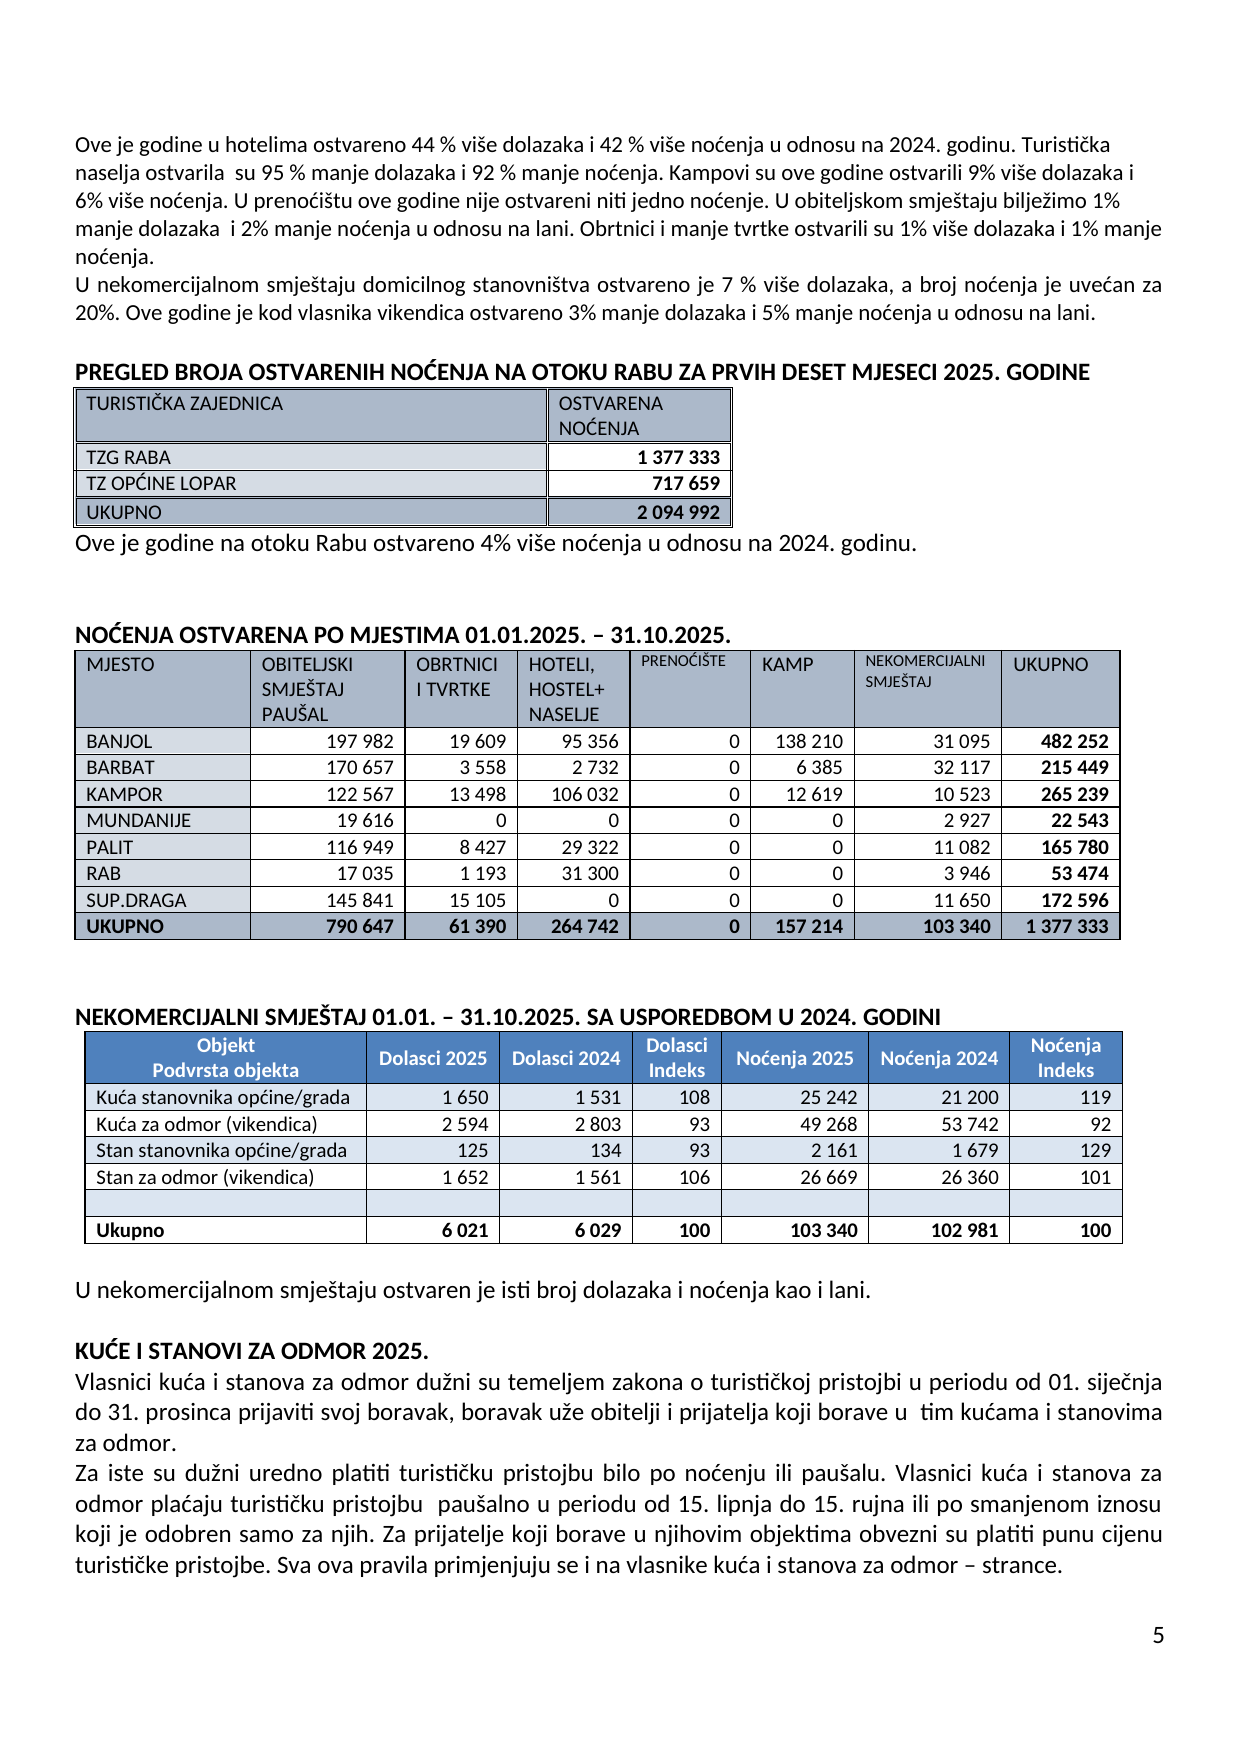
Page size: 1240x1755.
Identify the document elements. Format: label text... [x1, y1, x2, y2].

table_cell MUNDANIJE [76, 808, 250, 833]
table_cell 93 [633, 1137, 721, 1163]
table_cell 2 732 [518, 755, 629, 780]
table_cell 0 [631, 913, 750, 939]
table_cell 103 340 [722, 1217, 868, 1242]
table_cell 26 360 [869, 1164, 1009, 1189]
table_cell 21 200 [869, 1084, 1009, 1110]
text Ove je godine u hotelima ostvareno 44 % više dolazaka i 42 % više noćenja u odnosu na 2024. godinu. Turistička naselja ostvarila su 95 % manje dolazaka i 92 % manje noćenja. Kampovi su ove godine ostvarili 9% više dolazaka i 6% više noćenja. U prenoćištu ove godine nije ostvareni niti jedno noćenje. U obiteljskom smještaju bilježimo 1% manje dolazaka i 2% manje noćenja u odnosu na lani. Obrtnici i manje tvrtke ostvarili su 1% više dolazaka i 1% manje noćenja. [75, 130, 1164, 270]
table_cell 3 558 [406, 755, 517, 780]
table_cell 1 561 [500, 1164, 632, 1189]
table_cell TZG RABA [77, 444, 546, 469]
text KUĆE I STANOVI ZA ODMOR 2025. [75, 1335, 1164, 1366]
table_cell 145 841 [251, 887, 404, 912]
table_cell 31 095 [855, 728, 1001, 753]
table_cell [633, 1190, 721, 1216]
table_cell 53 474 [1002, 860, 1119, 886]
table_cell 22 543 [1002, 808, 1119, 833]
table_cell 10 523 [855, 781, 1001, 806]
table_cell Stan stanovnika općine/grada [86, 1137, 366, 1163]
table_cell 0 [631, 808, 750, 833]
table_cell 215 449 [1002, 755, 1119, 780]
table_cell 6 385 [751, 755, 854, 780]
table_cell 0 [751, 808, 854, 833]
table_cell 790 647 [251, 913, 404, 939]
table_cell 165 780 [1002, 834, 1119, 859]
table_header OBITELJSKI SMJEŠTAJ PAUŠAL [251, 651, 404, 727]
table_cell 6 021 [367, 1217, 499, 1242]
text U nekomercijalnom smještaju ostvaren je isti broj dolazaka i noćenja kao i lani. [75, 1274, 1164, 1304]
table_cell 92 [1010, 1111, 1122, 1136]
table_cell 0 [751, 860, 854, 886]
text PREGLED BROJA OSTVARENIH NOĆENJA NA OTOKU RABU ZA PRVIH DESET MJESECI 2025. GODINE [75, 356, 1164, 387]
table_cell PALIT [76, 834, 250, 859]
table_header TURISTIČKA ZAJEDNICA [77, 390, 546, 441]
table_cell RAB [76, 860, 250, 886]
text NOĆENJA OSTVARENA PO MJESTIMA 01.01.2025. – 31.10.2025. [75, 619, 1164, 650]
table_cell 0 [631, 834, 750, 859]
table_header OSTVARENA NOĆENJA [549, 390, 730, 441]
table_cell 0 [751, 834, 854, 859]
table_header Dolasci 2024 [500, 1032, 632, 1083]
table_cell 32 117 [855, 755, 1001, 780]
table_cell BARBAT [76, 755, 250, 780]
table_header PRENOĆIŠTE [631, 651, 750, 727]
table_cell 17 035 [251, 860, 404, 886]
table_cell Stan za odmor (vikendica) [86, 1164, 366, 1189]
table_cell BANJOL [76, 728, 250, 753]
table_header UKUPNO [1002, 651, 1119, 727]
table_header KAMP [751, 651, 854, 727]
table_cell 29 322 [518, 834, 629, 859]
table_cell 101 [1010, 1164, 1122, 1189]
table_cell 19 616 [251, 808, 404, 833]
table_header OBRTNICI I TVRTKE [406, 651, 517, 727]
table_cell 482 252 [1002, 728, 1119, 753]
table_cell 61 390 [406, 913, 517, 939]
text NEKOMERCIJALNI SMJEŠTAJ 01.01. – 31.10.2025. SA USPOREDBOM U 2024. GODINI [75, 1001, 1164, 1031]
table_header Dolasci Indeks [633, 1032, 721, 1083]
table_cell [500, 1190, 632, 1216]
table_cell 102 981 [869, 1217, 1009, 1242]
table_cell 11 082 [855, 834, 1001, 859]
table_cell 11 650 [855, 887, 1001, 912]
table_header NEKOMERCIJALNI SMJEŠTAJ [855, 651, 1001, 727]
table_cell Kuća za odmor (vikendica) [86, 1111, 366, 1136]
table_cell 8 427 [406, 834, 517, 859]
table_cell 197 982 [251, 728, 404, 753]
table_cell 129 [1010, 1137, 1122, 1163]
table_cell SUP.DRAGA [76, 887, 250, 912]
table_cell UKUPNO [76, 913, 250, 939]
table_cell [722, 1190, 868, 1216]
table_header Noćenja 2024 [869, 1032, 1009, 1083]
table_cell 53 742 [869, 1111, 1009, 1136]
table_cell 100 [633, 1217, 721, 1242]
table_cell 103 340 [855, 913, 1001, 939]
table_cell 1 377 333 [549, 444, 730, 469]
text Ove je godine na otoku Rabu ostvareno 4% više noćenja u odnosu na 2024. godinu. [75, 528, 1164, 558]
table_cell 31 300 [518, 860, 629, 886]
table_cell 3 946 [855, 860, 1001, 886]
table_cell 119 [1010, 1084, 1122, 1110]
table_cell 138 210 [751, 728, 854, 753]
table_cell UKUPNO [77, 499, 546, 524]
table_cell 0 [518, 808, 629, 833]
table_cell 108 [633, 1084, 721, 1110]
table_cell 125 [367, 1137, 499, 1163]
table_cell 0 [406, 808, 517, 833]
table_cell 93 [633, 1111, 721, 1136]
table_cell 49 268 [722, 1111, 868, 1136]
table_cell 2 094 992 [549, 499, 730, 524]
table_cell 12 619 [751, 781, 854, 806]
table_cell 1 531 [500, 1084, 632, 1110]
table_cell 26 669 [722, 1164, 868, 1189]
table_cell 0 [631, 860, 750, 886]
table_cell 100 [1010, 1217, 1122, 1242]
table_cell 717 659 [549, 471, 730, 496]
table_cell 172 596 [1002, 887, 1119, 912]
table_cell 106 032 [518, 781, 629, 806]
table_header Noćenja 2025 [722, 1032, 868, 1083]
table_cell 157 214 [751, 913, 854, 939]
table_cell 0 [631, 755, 750, 780]
table_header HOTELI, HOSTEL+ NASELJE [518, 651, 629, 727]
table_cell 2 594 [367, 1111, 499, 1136]
table_cell [869, 1190, 1009, 1216]
table_cell Kuća stanovnika općine/grada [86, 1084, 366, 1110]
table_cell 106 [633, 1164, 721, 1189]
table_cell 6 029 [500, 1217, 632, 1242]
table_cell 116 949 [251, 834, 404, 859]
text Za iste su dužni uredno platiti turističku pristojbu bilo po noćenju ili paušalu. Vlasnici kuća i stanova za odmor plaćaju turističku pristojbu paušalno u periodu od 15. lipnja do 15. rujna ili po smanjenom iznosu koji je odobren samo za njih. Za prijatelje koji borave u njihovim objektima obvezni su platiti punu cijenu turističke pristojbe. Sva ova pravila primjenjuju se i na vlasnike kuća i stanova za odmor – strance. [75, 1457, 1164, 1579]
table_cell 0 [751, 887, 854, 912]
table_cell 1 652 [367, 1164, 499, 1189]
table_cell 2 803 [500, 1111, 632, 1136]
text U nekomercijalnom smještaju domicilnog stanovništva ostvareno je 7 % više dolazaka, a broj noćenja je uvećan za 20%. Ove godine je kod vlasnika vikendica ostvareno 3% manje dolazaka i 5% manje noćenja u odnosu na lani. [75, 270, 1164, 326]
table_cell 13 498 [406, 781, 517, 806]
table_cell [1010, 1190, 1122, 1216]
table_cell 122 567 [251, 781, 404, 806]
table_cell 15 105 [406, 887, 517, 912]
table_cell 265 239 [1002, 781, 1119, 806]
table_cell 134 [500, 1137, 632, 1163]
text Vlasnici kuća i stanova za odmor dužni su temeljem zakona o turističkoj pristojbi u periodu od 01. siječnja do 31. prosinca prijaviti svoj boravak, boravak uže obitelji i prijatelja koji borave u tim kućama i stanovima za odmor. [75, 1366, 1164, 1457]
table_cell [367, 1190, 499, 1216]
table_cell 0 [631, 887, 750, 912]
table_cell 170 657 [251, 755, 404, 780]
table_header MJESTO [76, 651, 250, 727]
table_header Noćenja Indeks [1010, 1032, 1122, 1083]
table_cell 19 609 [406, 728, 517, 753]
table_cell 2 927 [855, 808, 1001, 833]
table_cell KAMPOR [76, 781, 250, 806]
table_header Objekt Podvrsta objekta [86, 1032, 366, 1083]
table_cell 1 679 [869, 1137, 1009, 1163]
table_cell 0 [518, 887, 629, 912]
table_cell 0 [631, 781, 750, 806]
table_cell [86, 1190, 366, 1216]
table_cell 95 356 [518, 728, 629, 753]
table_cell TZ OPĆINE LOPAR [77, 471, 546, 496]
table_cell 264 742 [518, 913, 629, 939]
table_header Dolasci 2025 [367, 1032, 499, 1083]
table_cell 25 242 [722, 1084, 868, 1110]
table_cell 2 161 [722, 1137, 868, 1163]
table_cell 1 377 333 [1002, 913, 1119, 939]
table_cell Ukupno [86, 1217, 366, 1242]
table_cell 1 193 [406, 860, 517, 886]
table_cell 0 [631, 728, 750, 753]
table_cell 1 650 [367, 1084, 499, 1110]
